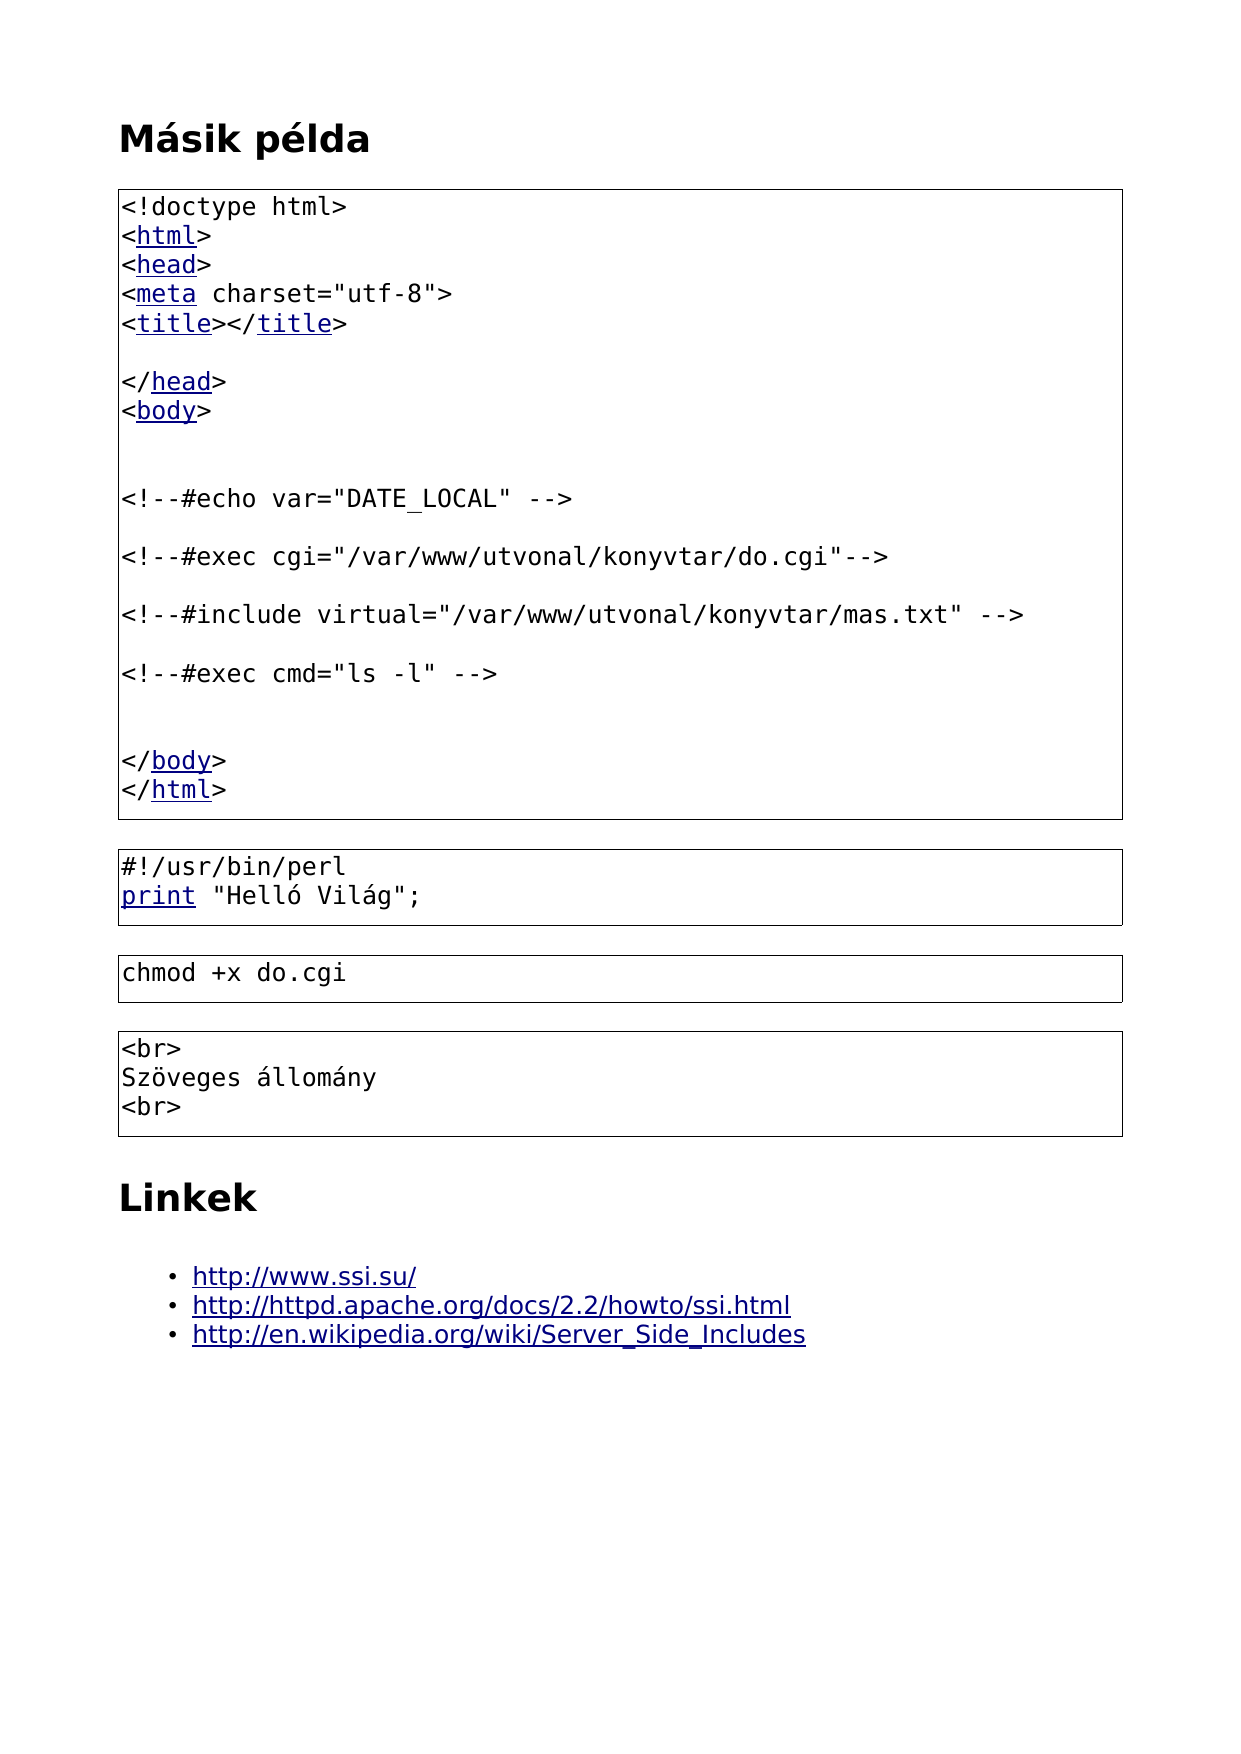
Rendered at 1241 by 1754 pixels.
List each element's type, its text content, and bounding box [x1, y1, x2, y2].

table_header #!/usr/bin/perl print "Helló Világ"; [119, 850, 1122, 925]
list http://www.ssi.su/ [177, 1262, 1122, 1291]
subtitle Linkek [118, 1176, 1122, 1220]
table_header chmod +x do.cgi [119, 956, 1122, 1002]
list http://en.wikipedia.org/wiki/Server_Side_Includes [177, 1320, 1122, 1349]
table_header <br> Szöveges állomány <br> [119, 1032, 1122, 1136]
list http://httpd.apache.org/docs/2.2/howto/ssi.html [177, 1291, 1122, 1320]
subtitle Másik példa [118, 118, 1122, 162]
table_header <!doctype html> <html> <head> <meta charset="utf-8"> <title></title> </head> <body> <!--#echo var="DATE_LOCAL" --> <!--#exec cgi="/var/www/utvonal/konyvtar/do.cgi"--> <!--#include virtual="/var/www/utvonal/konyvtar/mas.txt" --> <!--#exec cmd="ls -l" --> </body> </html> [119, 190, 1122, 819]
